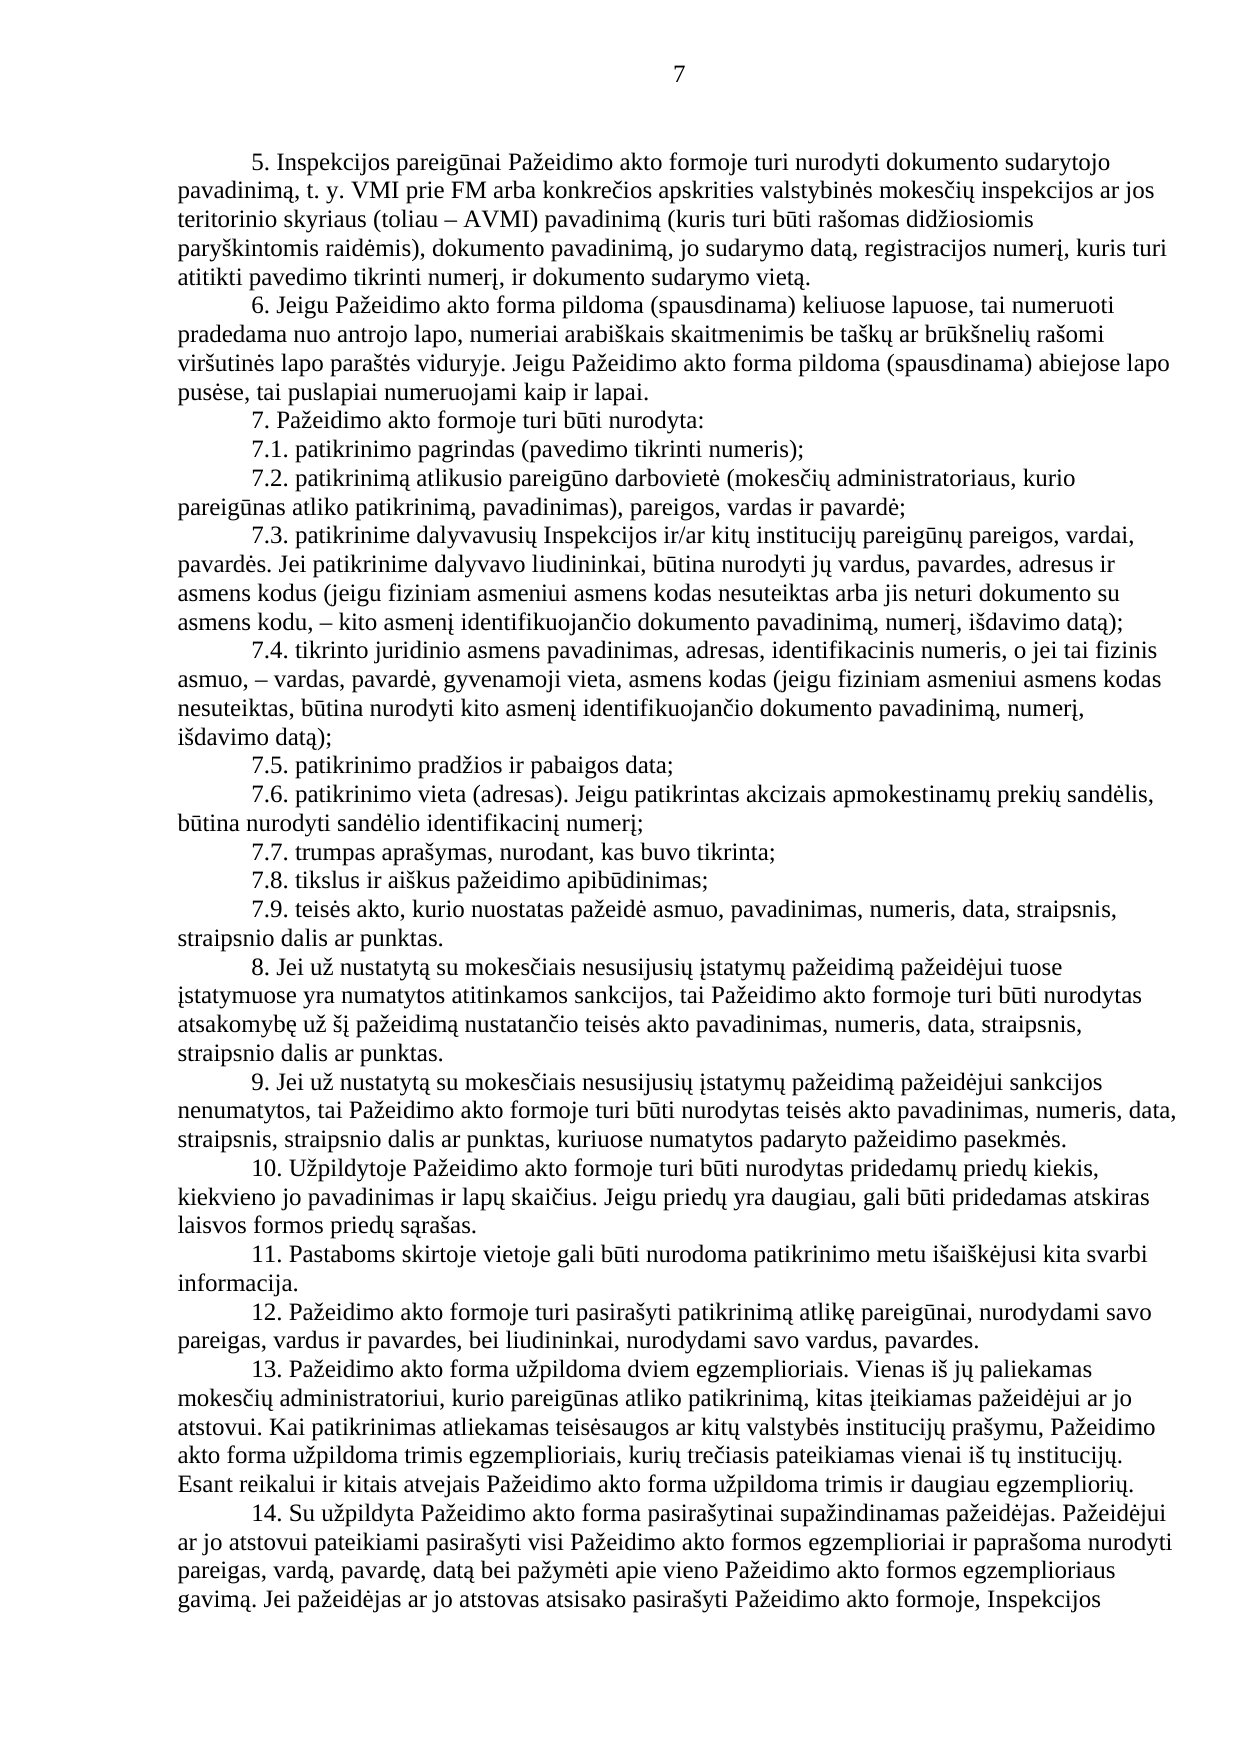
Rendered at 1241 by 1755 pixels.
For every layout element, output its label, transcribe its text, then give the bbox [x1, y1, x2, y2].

text 9. Jei už nustatytą su mokesčiais nesusijusių įstatymų pažeidimą pažeidėjui sankcijos nenumatytos, tai Pažeidimo akto formoje turi būti nurodytas teisės akto pavadinimas, numeris, data, straipsnis, straipsnio dalis ar punktas, kuriuose numatytos padaryto pažeidimo pasekmės. [177, 1067, 1181, 1153]
text 8. Jei už nustatytą su mokesčiais nesusijusių įstatymų pažeidimą pažeidėjui tuose įstatymuose yra numatytos atitinkamos sankcijos, tai Pažeidimo akto formoje turi būti nurodytas atsakomybę už šį pažeidimą nustatančio teisės akto pavadinimas, numeris, data, straipsnis, straipsnio dalis ar punktas. [177, 952, 1181, 1067]
text 10. Užpildytoje Pažeidimo akto formoje turi būti nurodytas pridedamų priedų kiekis, kiekvieno jo pavadinimas ir lapų skaičius. Jeigu priedų yra daugiau, gali būti pridedamas atskiras laisvos formos priedų sąrašas. [177, 1153, 1181, 1239]
text 7.8. tikslus ir aiškus pažeidimo apibūdinimas; [177, 866, 1181, 894]
text 7.5. patikrinimo pradžios ir pabaigos data; [177, 751, 1181, 779]
text 7.1. patikrinimo pagrindas (pavedimo tikrinti numeris); [177, 434, 1181, 463]
text 7.2. patikrinimą atlikusio pareigūno darbovietė (mokesčių administratoriaus, kurio pareigūnas atliko patikrinimą, pavadinimas), pareigos, vardas ir pavardė; [177, 463, 1181, 521]
text 13. Pažeidimo akto forma užpildoma dviem egzemplioriais. Vienas iš jų paliekamas mokesčių administratoriui, kurio pareigūnas atliko patikrinimą, kitas įteikiamas pažeidėjui ar jo atstovui. Kai patikrinimas atliekamas teisėsaugos ar kitų valstybės institucijų prašymu, Pažeidimo akto forma užpildoma trimis egzemplioriais, kurių trečiasis pateikiamas vienai iš tų institucijų. Esant reikalui ir kitais atvejais Pažeidimo akto forma užpildoma trimis ir daugiau egzempliorių. [177, 1354, 1181, 1498]
text 7. Pažeidimo akto formoje turi būti nurodyta: [177, 406, 1181, 434]
text 7.7. trumpas aprašymas, nurodant, kas buvo tikrinta; [177, 837, 1181, 866]
text 14. Su užpildyta Pažeidimo akto forma pasirašytinai supažindinamas pažeidėjas. Pažeidėjui ar jo atstovui pateikiami pasirašyti visi Pažeidimo akto formos egzemplioriai ir paprašoma nurodyti pareigas, vardą, pavardę, datą bei pažymėti apie vieno Pažeidimo akto formos egzemplioriaus gavimą. Jei pažeidėjas ar jo atstovas atsisako pasirašyti Pažeidimo akto formoje, Inspekcijos [177, 1498, 1181, 1613]
text 6. Jeigu Pažeidimo akto forma pildoma (spausdinama) keliuose lapuose, tai numeruoti pradedama nuo antrojo lapo, numeriai arabiškais skaitmenimis be taškų ar brūkšnelių rašomi viršutinės lapo paraštės viduryje. Jeigu Pažeidimo akto forma pildoma (spausdinama) abiejose lapo pusėse, tai puslapiai numeruojami kaip ir lapai. [177, 291, 1181, 406]
text 7.3. patikrinime dalyvavusių Inspekcijos ir/ar kitų institucijų pareigūnų pareigos, vardai, pavardės. Jei patikrinime dalyvavo liudininkai, būtina nurodyti jų vardus, pavardes, adresus ir asmens kodus (jeigu fiziniam asmeniui asmens kodas nesuteiktas arba jis neturi dokumento su asmens kodu, – kito asmenį identifikuojančio dokumento pavadinimą, numerį, išdavimo datą); [177, 521, 1181, 636]
text 11. Pastaboms skirtoje vietoje gali būti nurodoma patikrinimo metu išaiškėjusi kita svarbi informacija. [177, 1239, 1181, 1297]
text 12. Pažeidimo akto formoje turi pasirašyti patikrinimą atlikę pareigūnai, nurodydami savo pareigas, vardus ir pavardes, bei liudininkai, nurodydami savo vardus, pavardes. [177, 1297, 1181, 1354]
text 7.6. patikrinimo vieta (adresas). Jeigu patikrintas akcizais apmokestinamų prekių sandėlis, būtina nurodyti sandėlio identifikacinį numerį; [177, 779, 1181, 837]
text 5. Inspekcijos pareigūnai Pažeidimo akto formoje turi nurodyti dokumento sudarytojo pavadinimą, t. y. VMI prie FM arba konkrečios apskrities valstybinės mokesčių inspekcijos ar jos teritorinio skyriaus (toliau – AVMI) pavadinimą (kuris turi būti rašomas didžiosiomis paryškintomis raidėmis), dokumento pavadinimą, jo sudarymo datą, registracijos numerį, kuris turi atitikti pavedimo tikrinti numerį, ir dokumento sudarymo vietą. [177, 147, 1181, 291]
text 7.9. teisės akto, kurio nuostatas pažeidė asmuo, pavadinimas, numeris, data, straipsnis, straipsnio dalis ar punktas. [177, 894, 1181, 952]
text 7.4. tikrinto juridinio asmens pavadinimas, adresas, identifikacinis numeris, o jei tai fizinis asmuo, – vardas, pavardė, gyvenamoji vieta, asmens kodas (jeigu fiziniam asmeniui asmens kodas nesuteiktas, būtina nurodyti kito asmenį identifikuojančio dokumento pavadinimą, numerį, išdavimo datą); [177, 636, 1181, 751]
